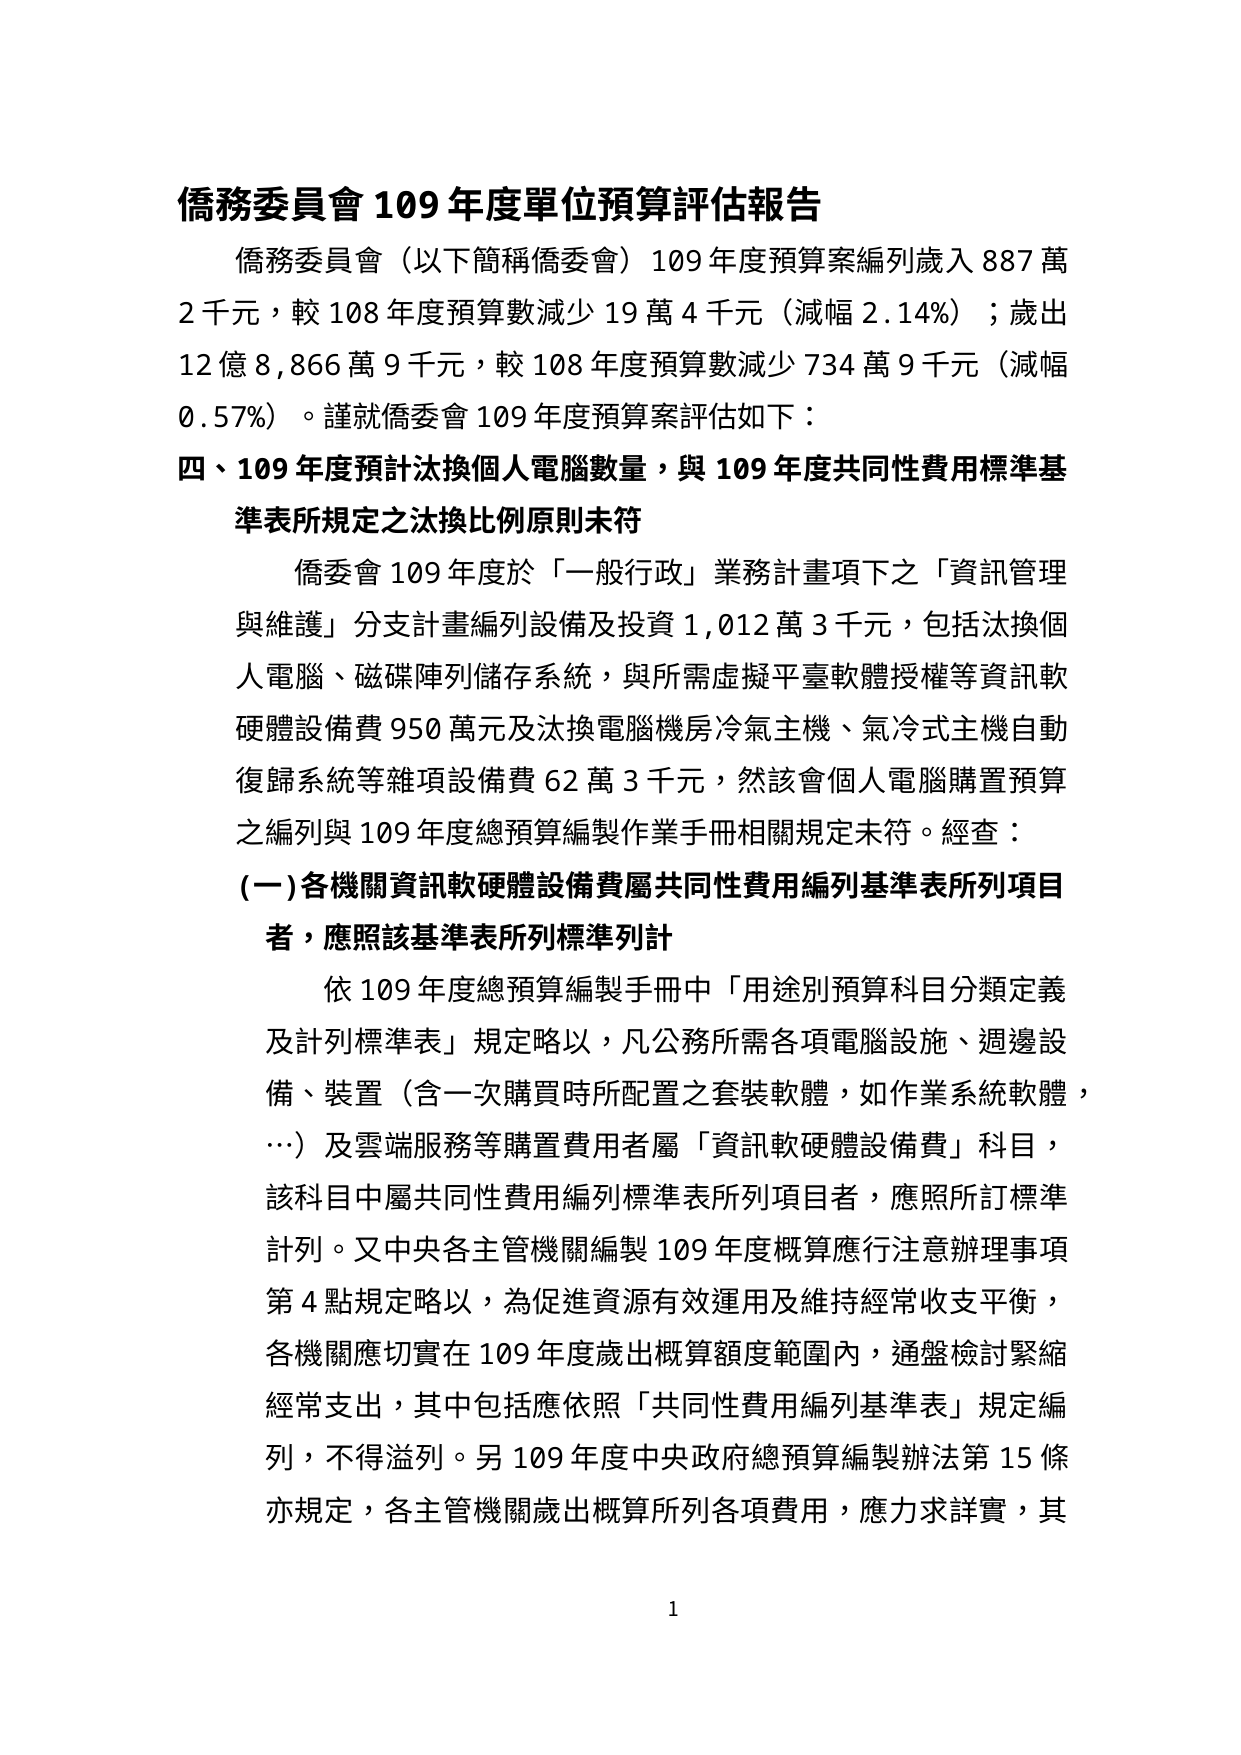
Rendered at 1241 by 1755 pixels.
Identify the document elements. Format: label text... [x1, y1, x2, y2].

text 依109年度總預算編製手冊中「用途別預算科目分類定義及計列標準表」規定略以，凡公務所需各項電腦設施、週邊設備、裝置（含一次購買時所配置之套裝軟體，如作業系統軟體，…）及雲端服務等購置費用者屬「資訊軟硬體設備費」科目，該科目中屬共同性費用編列標準表所列項目者，應照所訂標準計列。又中央各主管機關編製109年度概算應行注意辦理事項第4點規定略以，為促進資源有效運用及維持經常收支平衡，各機關應切實在109年度歲出概算額度範圍內，通盤檢討緊縮經常支出，其中包括應依照「共同性費用編列基準表」規定編列，不得溢列。另109年度中央政府總預算編製辦法第15條亦規定，各主管機關歲出概算所列各項費用，應力求詳實，其屬共同性費用項目者，並應依行政院主計總處所定共同性費用編列基準表規定編列。復109年度共同性費用編列基準表則規定，個人電腦(含作業系統、不含螢幕)每年以員額人數1/5比例汰換為原則，編列基準為每臺2萬5千元。各項資訊設備應按實際需要於編列基準範圍內核實編列，若有特殊業務需要，得說明計列。 [265, 958, 1069, 1531]
text 四、109年度預計汰換個人電腦數量，與109年度共同性費用標準基準表所規定之汰換比例原則未符 [177, 438, 1069, 542]
text 僑務委員會（以下簡稱僑委會）109年度預算案編列歲入887萬2千元，較108年度預算數減少19萬4千元（減幅2.14%）；歲出12億8,866萬9千元，較108年度預算數減少734萬9千元（減幅0.57%）。謹就僑委會109年度預算案評估如下： [177, 229, 1069, 438]
text 僑委會109年度於「一般行政」業務計畫項下之「資訊管理與維護」分支計畫編列設備及投資1,012萬3千元，包括汰換個人電腦、磁碟陣列儲存系統，與所需虛擬平臺軟體授權等資訊軟硬體設備費950萬元及汰換電腦機房冷氣主機、氣冷式主機自動復歸系統等雜項設備費62萬3千元，然該會個人電腦購置預算之編列與109年度總預算編製作業手冊相關規定未符。經查： [236, 542, 1069, 854]
text 僑務委員會109年度單位預算評估報告 [177, 177, 1069, 229]
text (一)各機關資訊軟硬體設備費屬共同性費用編列基準表所列項目者，應照該基準表所列標準列計 [236, 854, 1069, 958]
